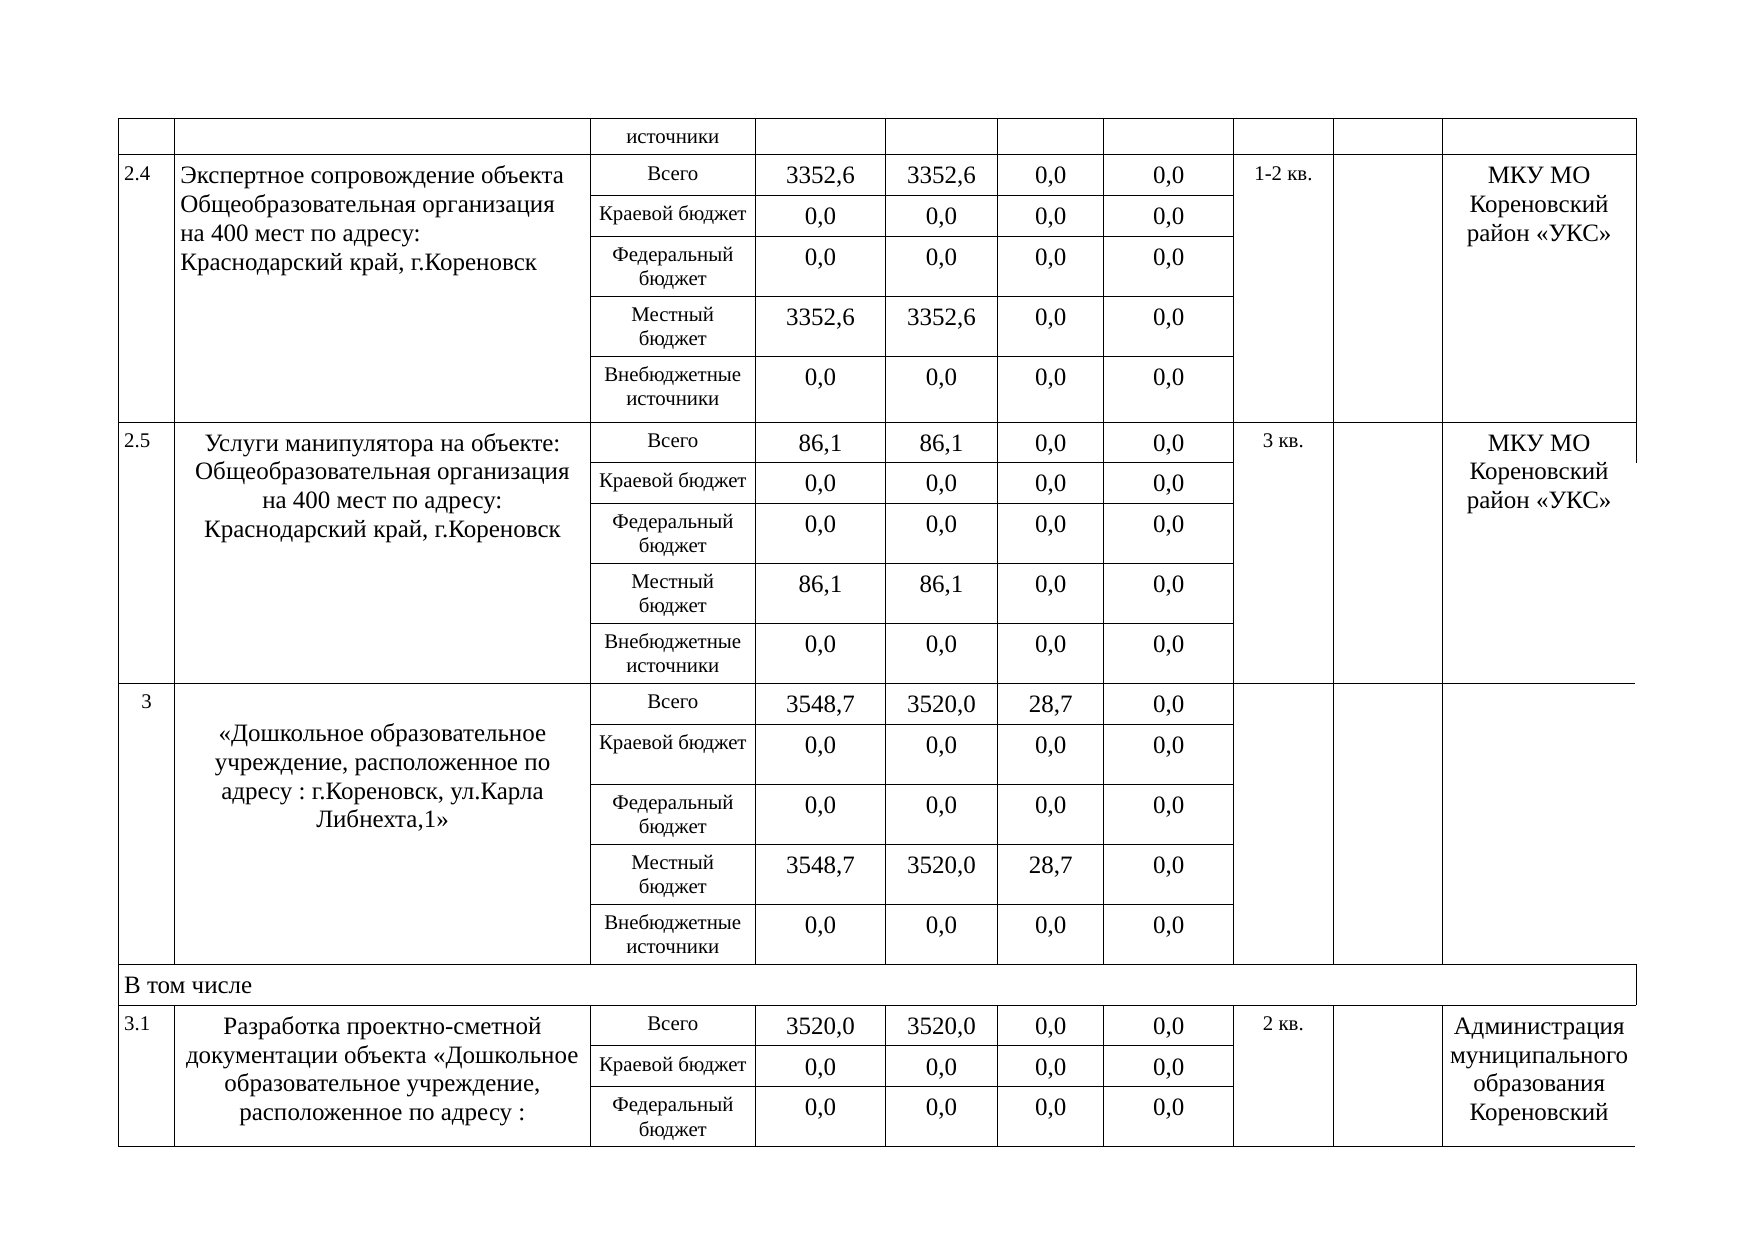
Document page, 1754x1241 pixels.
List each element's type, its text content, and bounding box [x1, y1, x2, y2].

table_cell 0,0 [1104, 725, 1233, 784]
table_cell 0,0 [886, 237, 997, 296]
table_cell Краевой бюджет [591, 725, 755, 784]
table_cell 3520,0 [886, 845, 997, 904]
table_cell Федеральный бюджет [591, 785, 755, 844]
table_cell 28,7 [998, 845, 1103, 904]
table_cell Внебюджетные источники [591, 624, 755, 683]
table_cell 0,0 [1104, 155, 1233, 195]
table_cell 0,0 [998, 1046, 1103, 1086]
table_cell [1443, 683, 1636, 964]
table_cell 0,0 [998, 725, 1103, 784]
table_cell Краевой бюджет [591, 463, 755, 503]
table_cell Федеральный бюджет [591, 237, 755, 296]
table_cell [1334, 684, 1442, 964]
table_cell Местный бюджет [591, 564, 755, 623]
table_cell 28,7 [998, 684, 1103, 724]
table_cell 0,0 [886, 624, 997, 683]
table_cell 0,0 [756, 725, 885, 784]
table_cell Экспертное сопровождение объекта Общеобразовательная организация на 400 мест по адресу: Краснодарский край, г.Кореновск [175, 155, 590, 421]
table_cell Администрация муниципального образования Кореновский район, МКУ МО Кореновский район «УКС» [1443, 1006, 1636, 1146]
table_cell 0,0 [756, 196, 885, 236]
table_cell [756, 119, 885, 154]
table_cell 3520,0 [886, 684, 997, 724]
table_cell Всего [591, 684, 755, 724]
table_cell 0,0 [1104, 905, 1233, 964]
table_cell 0,0 [886, 1046, 997, 1086]
table_cell 0,0 [1104, 463, 1233, 503]
table_cell 0,0 [756, 357, 885, 421]
table_cell 86,1 [886, 423, 997, 462]
table_cell 0,0 [756, 1046, 885, 1086]
table_cell 3352,6 [756, 297, 885, 356]
table_cell 3520,0 [886, 1006, 997, 1045]
table_cell 0,0 [1104, 845, 1233, 904]
table_cell 86,1 [756, 564, 885, 623]
table_cell 3352,6 [886, 297, 997, 356]
table_cell Краевой бюджет [591, 1046, 755, 1086]
table_cell 0,0 [886, 905, 997, 964]
table_cell 86,1 [886, 564, 997, 623]
table_cell 0,0 [1104, 196, 1233, 236]
table_cell 0,0 [886, 725, 997, 784]
table_cell [998, 119, 1103, 154]
table_cell 0,0 [998, 463, 1103, 503]
table_cell 3 [119, 684, 174, 964]
table_cell 0,0 [756, 624, 885, 683]
table_cell 0,0 [886, 196, 997, 236]
table_cell 0,0 [1104, 357, 1233, 421]
table_cell 3548,7 [756, 684, 885, 724]
table_cell 0,0 [998, 564, 1103, 623]
table_cell 0,0 [886, 357, 997, 421]
table_cell 0,0 [998, 297, 1103, 356]
table_cell Федеральный бюджет [591, 504, 755, 563]
table_cell Федеральный бюджет [591, 1087, 755, 1146]
table_cell 0,0 [756, 504, 885, 563]
table_cell 0,0 [1104, 1087, 1233, 1146]
table_cell 0,0 [1104, 504, 1233, 563]
table_cell 0,0 [756, 1087, 885, 1146]
table_cell Местный бюджет [591, 845, 755, 904]
table_cell 3 кв. [1234, 423, 1333, 683]
table_cell 0,0 [1104, 564, 1233, 623]
table_cell 2 кв. [1234, 1006, 1333, 1146]
table_cell [1334, 423, 1442, 683]
table_cell 0,0 [886, 463, 997, 503]
table_cell 2.5 [119, 423, 174, 683]
table_cell 0,0 [998, 624, 1103, 683]
table_cell 0,0 [998, 1006, 1103, 1045]
table_cell 0,0 [998, 155, 1103, 195]
table_cell 1-2 кв. [1234, 155, 1333, 421]
table_cell В том числе [119, 965, 1636, 1005]
table_cell МКУ МО Кореновский район «УКС» [1443, 155, 1636, 421]
table_cell Всего [591, 423, 755, 462]
table_cell Местный бюджет [591, 297, 755, 356]
table_cell 0,0 [756, 463, 885, 503]
table_cell 0,0 [998, 237, 1103, 296]
table_cell [1334, 155, 1442, 421]
table_cell 3.1 [119, 1006, 174, 1146]
table_cell 3352,6 [886, 155, 997, 195]
table_cell 3520,0 [756, 1006, 885, 1045]
table_cell МКУ МО Кореновский район «УКС» [1443, 423, 1636, 683]
table_cell 0,0 [756, 785, 885, 844]
table_cell 0,0 [998, 504, 1103, 563]
table_cell 0,0 [1104, 684, 1233, 724]
table_cell [886, 119, 997, 154]
table_cell [1234, 684, 1333, 964]
table_cell 0,0 [998, 905, 1103, 964]
table_cell Внебюджетные источники [591, 905, 755, 964]
table_cell «Дошкольное образовательное учреждение, расположенное по адресу : г.Кореновск, ул.Карла Либнехта,1» [175, 684, 590, 964]
table_cell Всего [591, 155, 755, 195]
table_cell 0,0 [756, 905, 885, 964]
table_cell 0,0 [998, 1087, 1103, 1146]
table_cell 0,0 [998, 196, 1103, 236]
table_cell 0,0 [1104, 1046, 1233, 1086]
table_cell 0,0 [998, 357, 1103, 421]
table_cell Краевой бюджет [591, 196, 755, 236]
table_cell 0,0 [1104, 423, 1233, 462]
table_cell 2.4 [119, 155, 174, 421]
table_cell 0,0 [1104, 237, 1233, 296]
table_cell 0,0 [886, 1087, 997, 1146]
table_cell 0,0 [886, 785, 997, 844]
table_cell 0,0 [886, 504, 997, 563]
table_cell [1334, 1006, 1442, 1146]
table_cell 0,0 [1104, 785, 1233, 844]
table_cell 0,0 [998, 423, 1103, 462]
table_cell Внебюджетные источники [591, 357, 755, 421]
table_cell 0,0 [1104, 1006, 1233, 1045]
table_cell Разработка проектно-сметной документации объекта «Дошкольное образовательное учреждение, расположенное по адресу : г.Кореновск, ул.Карла Либнехта,1» [175, 1006, 590, 1146]
table_cell 0,0 [1104, 624, 1233, 683]
table_cell 86,1 [756, 423, 885, 462]
table_cell Всего [591, 1006, 755, 1045]
table_cell [1104, 119, 1233, 154]
table_cell 0,0 [756, 237, 885, 296]
table_cell Услуги манипулятора на объекте: Общеобразовательная организация на 400 мест по адресу: Краснодарский край, г.Кореновск [175, 423, 590, 683]
table_cell 3548,7 [756, 845, 885, 904]
table_cell источники [591, 119, 755, 154]
table_cell 3352,6 [756, 155, 885, 195]
table_cell 0,0 [998, 785, 1103, 844]
table_cell 0,0 [1104, 297, 1233, 356]
